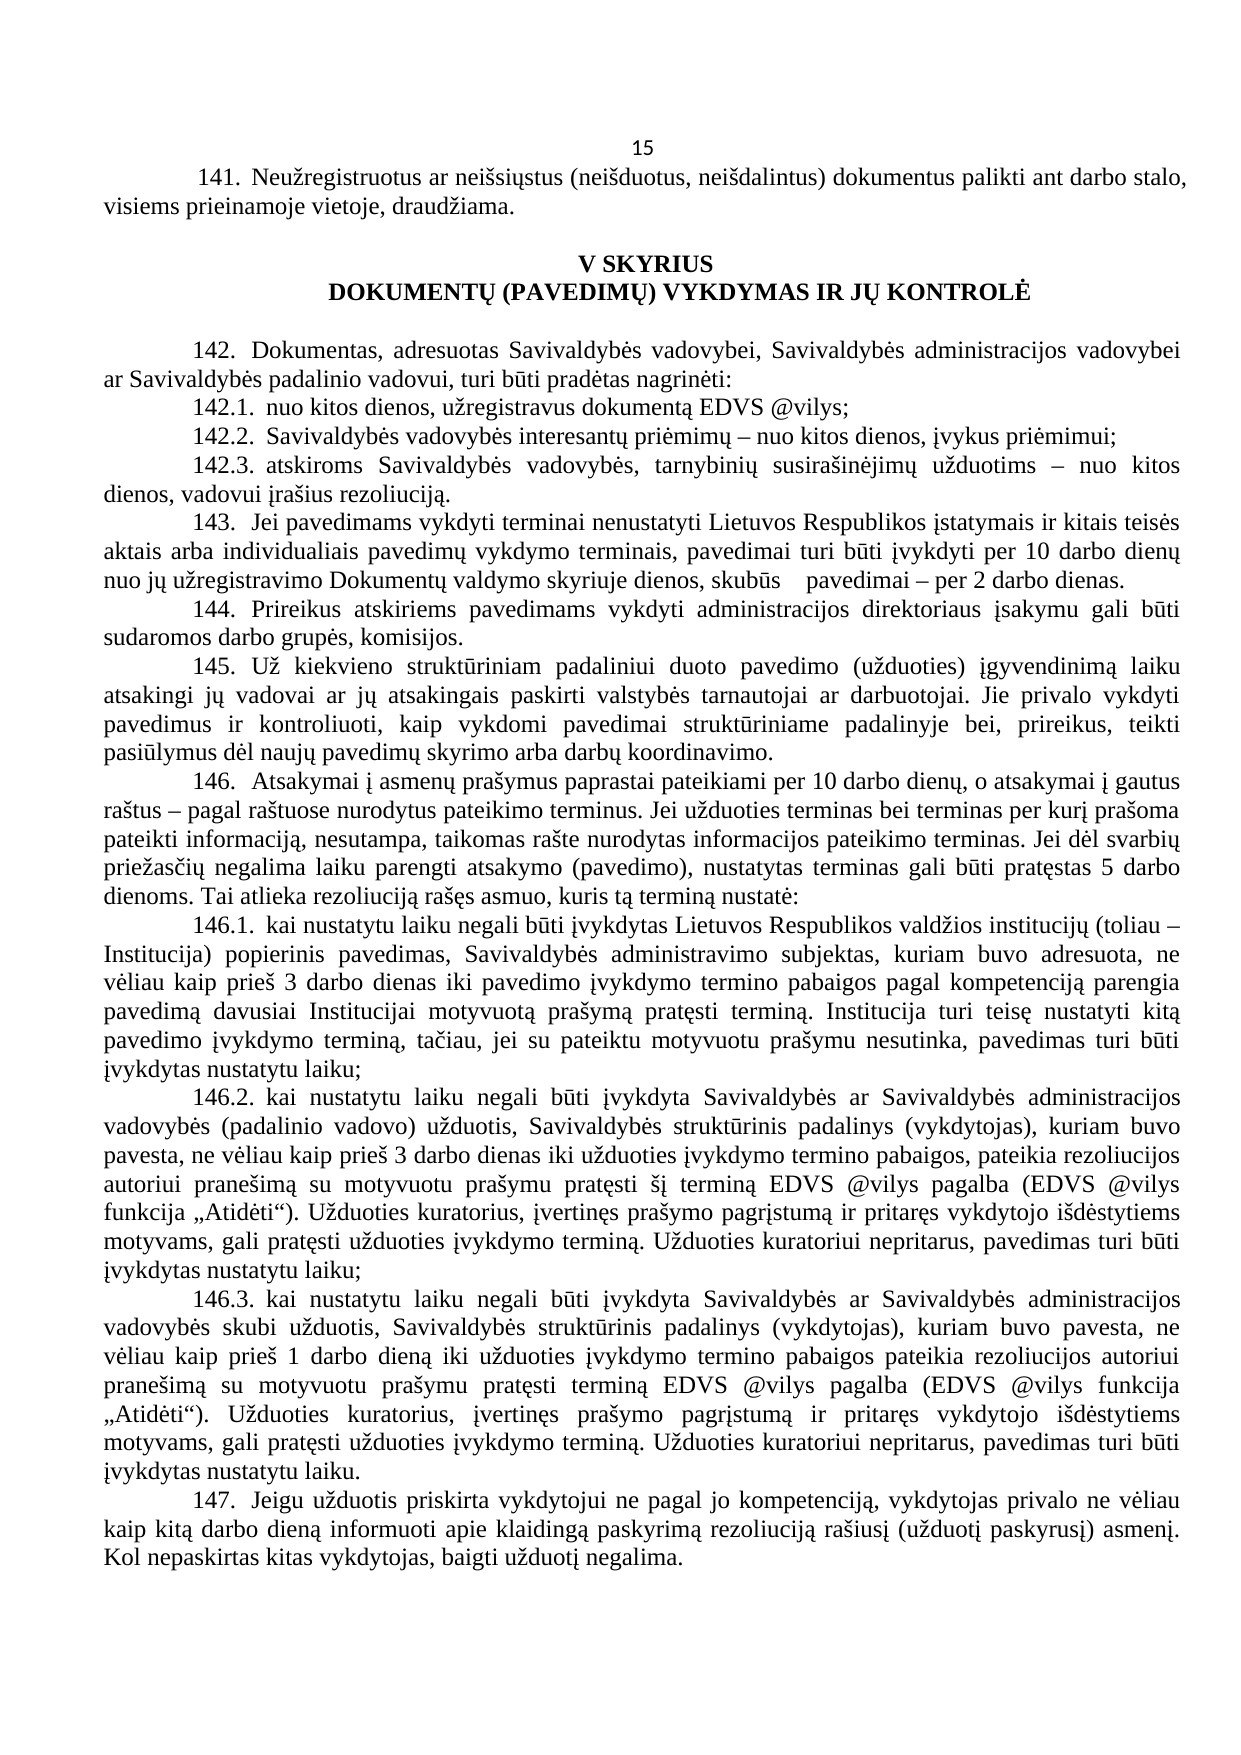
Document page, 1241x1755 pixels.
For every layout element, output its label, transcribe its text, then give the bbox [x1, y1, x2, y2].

text 142. Dokumentas, adresuotas Savivaldybės vadovybei, Savivaldybės administracijos vadovybei ar Savivaldybės padalinio vadovui, turi būti pradėtas nagrinėti: [103, 335, 1181, 392]
text 142.3. atskiroms Savivaldybės vadovybės, tarnybinių susirašinėjimų užduotims – nuo kitos dienos, vadovui įrašius rezoliuciją. [103, 450, 1181, 507]
text 142.2. Savivaldybės vadovybės interesantų priėmimų – nuo kitos dienos, įvykus priėmimui; [103, 421, 1181, 450]
text 144. Prireikus atskiriems pavedimams vykdyti administracijos direktoriaus įsakymu gali būti sudaromos darbo grupės, komisijos. [103, 594, 1181, 651]
text 142.1. nuo kitos dienos, užregistravus dokumentą EDVS @vilys; [103, 392, 1181, 421]
text 146.3. kai nustatytu laiku negali būti įvykdyta Savivaldybės ar Savivaldybės administracijos vadovybės skubi užduotis, Savivaldybės struktūrinis padalinys (vykdytojas), kuriam buvo pavesta, ne vėliau kaip prieš 1 darbo dieną iki užduoties įvykdymo termino pabaigos pateikia rezoliucijos autoriui pranešimą su motyvuotu prašymu pratęsti terminą EDVS @vilys pagalba (EDVS @vilys funkcija „Atidėti“). Užduoties kuratorius, įvertinęs prašymo pagrįstumą ir pritaręs vykdytojo išdėstytiems motyvams, gali pratęsti užduoties įvykdymo terminą. Užduoties kuratoriui nepritarus, pavedimas turi būti įvykdytas nustatytu laiku. [103, 1284, 1181, 1485]
text 147. Jeigu užduotis priskirta vykdytojui ne pagal jo kompetenciją, vykdytojas privalo ne vėliau kaip kitą darbo dieną informuoti apie klaidingą paskyrimą rezoliuciją rašiusį (užduotį paskyrusį) asmenį. Kol nepaskirtas kitas vykdytojas, baigti užduotį negalima. [103, 1485, 1181, 1571]
text DOKUMENTŲ (PAVEDIMŲ) VYKDYMAS IR JŲ KONTROLĖ [103, 277, 1181, 306]
text V SKYRIUS [103, 249, 1188, 277]
text 145. Už kiekvieno struktūriniam padaliniui duoto pavedimo (užduoties) įgyvendinimą laiku atsakingi jų vadovai ar jų atsakingais paskirti valstybės tarnautojai ar darbuotojai. Jie privalo vykdyti pavedimus ir kontroliuoti, kaip vykdomi pavedimai struktūriniame padalinyje bei, prireikus, teikti pasiūlymus dėl naujų pavedimų skyrimo arba darbų koordinavimo. [103, 651, 1181, 766]
text 146.1. kai nustatytu laiku negali būti įvykdytas Lietuvos Respublikos valdžios institucijų (toliau – Institucija) popierinis pavedimas, Savivaldybės administravimo subjektas, kuriam buvo adresuota, ne vėliau kaip prieš 3 darbo dienas iki pavedimo įvykdymo termino pabaigos pagal kompetenciją parengia pavedimą davusiai Institucijai motyvuotą prašymą pratęsti terminą. Institucija turi teisę nustatyti kitą pavedimo įvykdymo terminą, tačiau, jei su pateiktu motyvuotu prašymu nesutinka, pavedimas turi būti įvykdytas nustatytu laiku; [103, 910, 1181, 1082]
text 143. Jei pavedimams vykdyti terminai nenustatyti Lietuvos Respublikos įstatymais ir kitais teisės aktais arba individualiais pavedimų vykdymo terminais, pavedimai turi būti įvykdyti per 10 darbo dienų nuo jų užregistravimo Dokumentų valdymo skyriuje dienos, skubūs pavedimai – per 2 darbo dienas. [103, 507, 1181, 594]
text 141. Neužregistruotus ar neišsiųstus (neišduotus, neišdalintus) dokumentus palikti ant darbo stalo, visiems prieinamoje vietoje, draudžiama. [103, 162, 1188, 220]
text 146.2. kai nustatytu laiku negali būti įvykdyta Savivaldybės ar Savivaldybės administracijos vadovybės (padalinio vadovo) užduotis, Savivaldybės struktūrinis padalinys (vykdytojas), kuriam buvo pavesta, ne vėliau kaip prieš 3 darbo dienas iki užduoties įvykdymo termino pabaigos, pateikia rezoliucijos autoriui pranešimą su motyvuotu prašymu pratęsti šį terminą EDVS @vilys pagalba (EDVS @vilys funkcija „Atidėti“). Užduoties kuratorius, įvertinęs prašymo pagrįstumą ir pritaręs vykdytojo išdėstytiems motyvams, gali pratęsti užduoties įvykdymo terminą. Užduoties kuratoriui nepritarus, pavedimas turi būti įvykdytas nustatytu laiku; [103, 1082, 1181, 1284]
text 146. Atsakymai į asmenų prašymus paprastai pateikiami per 10 darbo dienų, o atsakymai į gautus raštus – pagal raštuose nurodytus pateikimo terminus. Jei užduoties terminas bei terminas per kurį prašoma pateikti informaciją, nesutampa, taikomas rašte nurodytas informacijos pateikimo terminas. Jei dėl svarbių priežasčių negalima laiku parengti atsakymo (pavedimo), nustatytas terminas gali būti pratęstas 5 darbo dienoms. Tai atlieka rezoliuciją rašęs asmuo, kuris tą terminą nustatė: [103, 766, 1181, 910]
